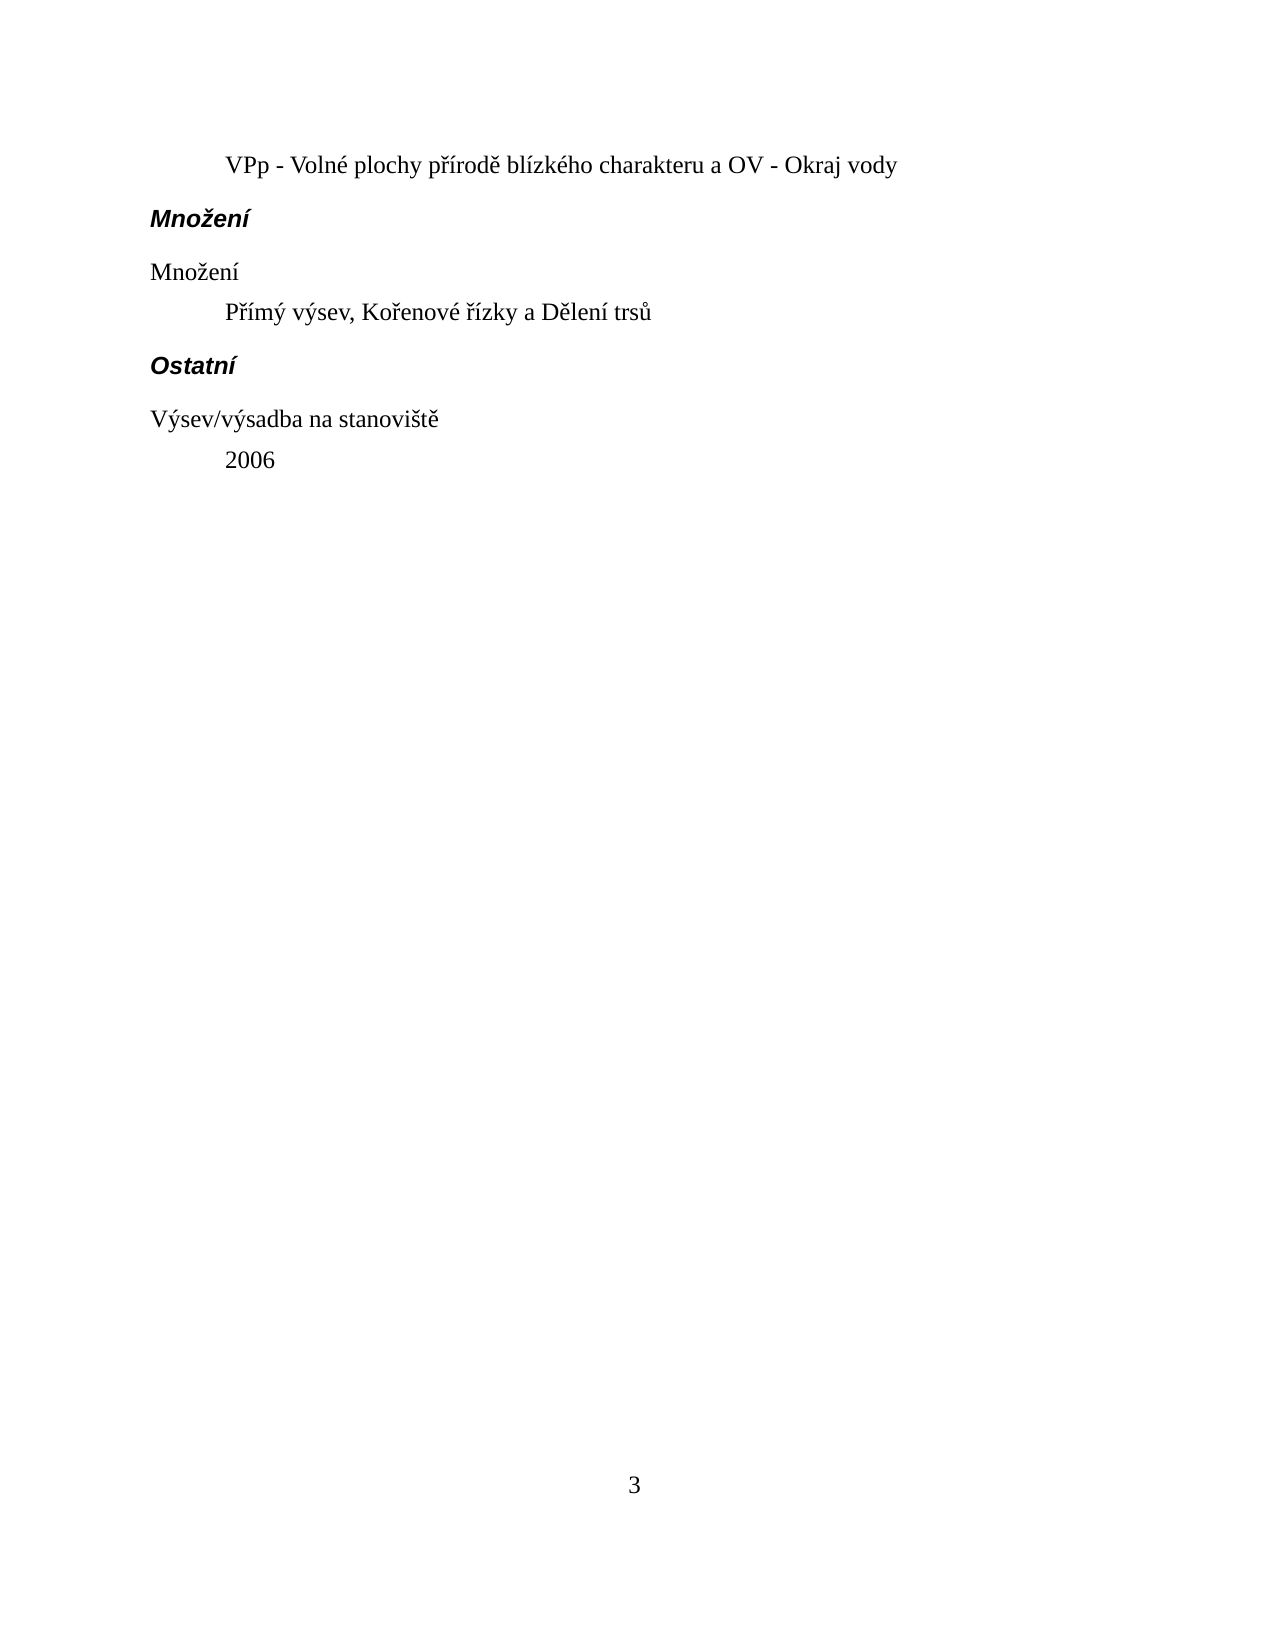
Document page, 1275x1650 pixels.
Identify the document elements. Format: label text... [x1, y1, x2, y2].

subtitle Ostatní [150, 351, 1125, 380]
text Množení [150, 257, 1125, 286]
text Přímý výsev, Kořenové řízky a Dělení trsů [225, 297, 1125, 326]
text Výsev/výsadba na stanoviště [150, 404, 1125, 433]
subtitle Množení [150, 204, 1125, 232]
text VPp - Volné plochy přírodě blízkého charakteru a OV - Okraj vody [225, 150, 1125, 179]
text 2006 [225, 445, 1125, 474]
